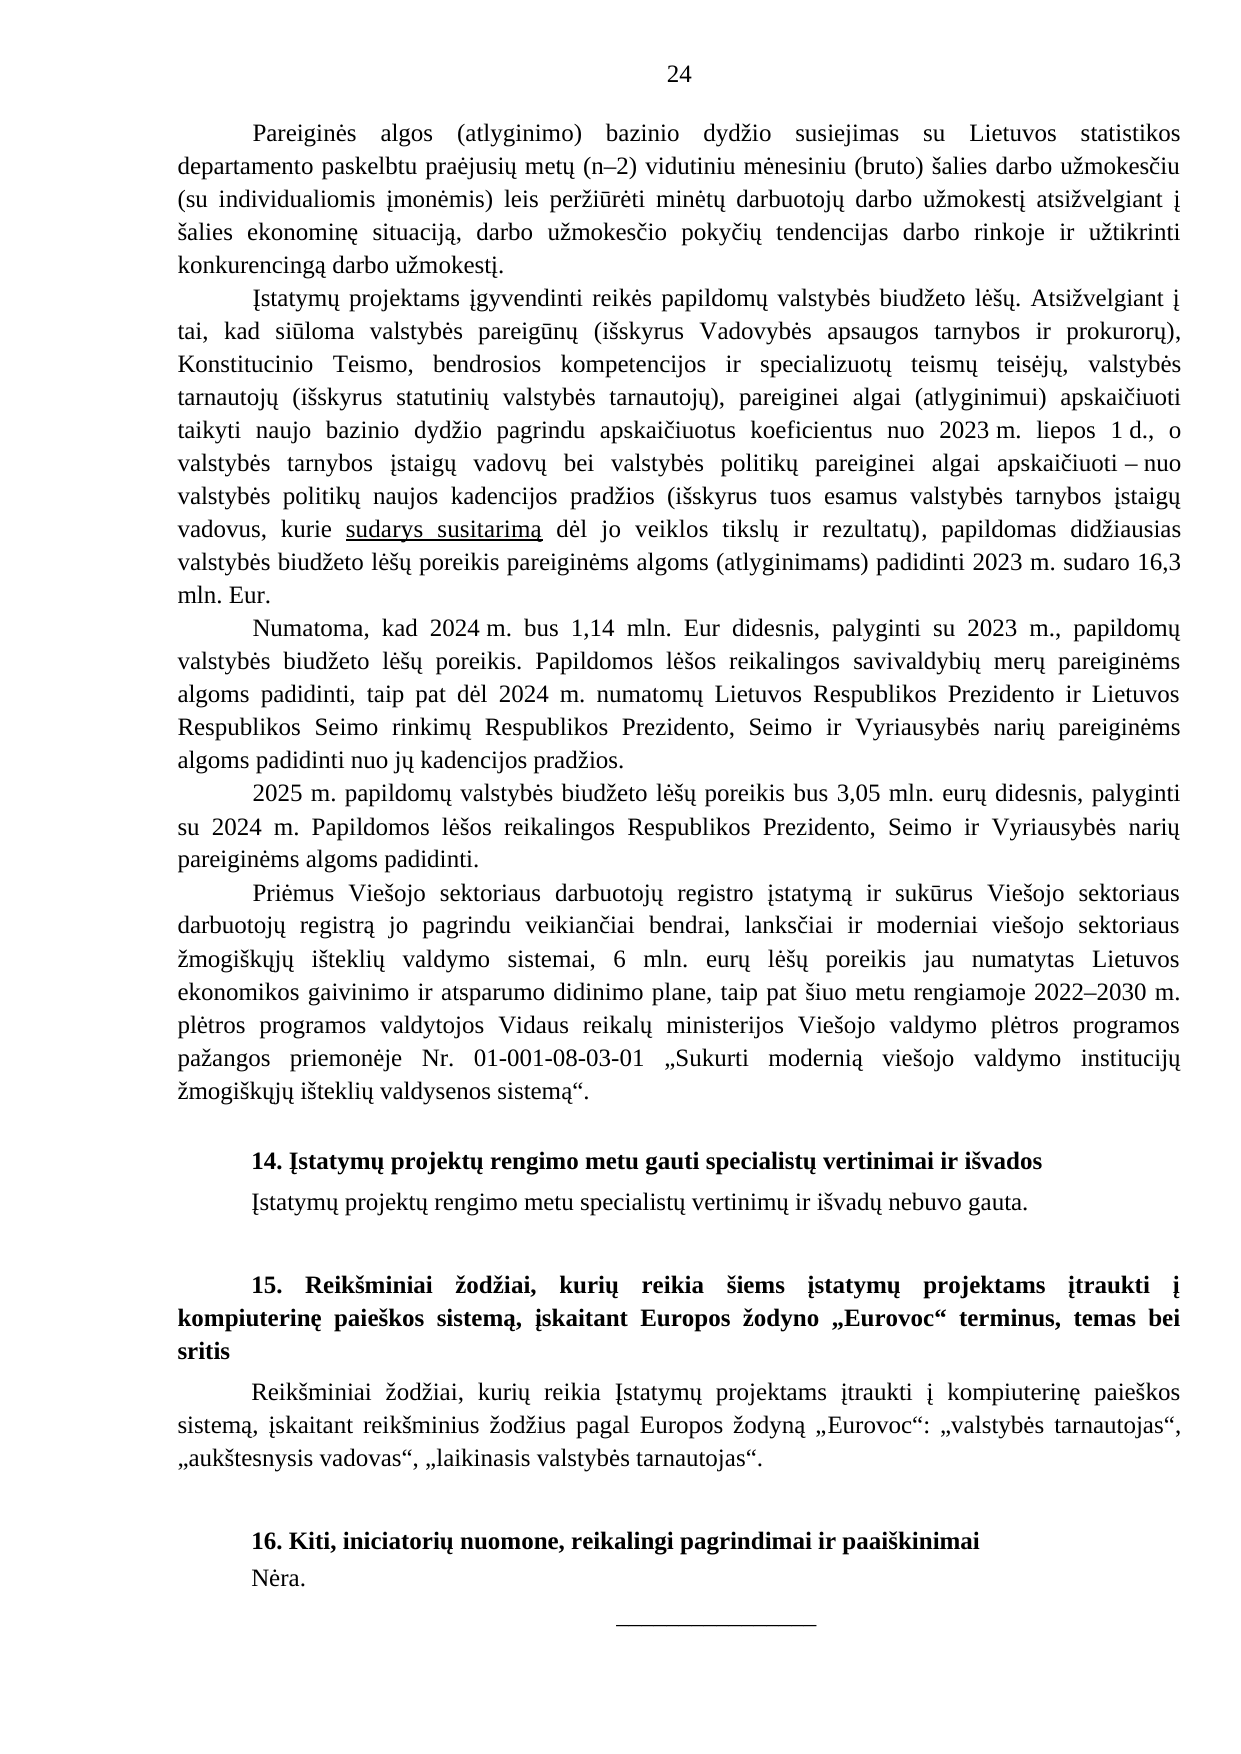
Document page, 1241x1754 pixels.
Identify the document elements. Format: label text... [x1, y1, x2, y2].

text Įstatymų projektams įgyvendinti reikės papildomų valstybės biudžeto lėšų. Atsižvelgiant į tai, kad siūloma valstybės pareigūnų (išskyrus Vadovybės apsaugos tarnybos ir prokurorų), Konstitucinio Teismo, bendrosios kompetencijos ir specializuotų teismų teisėjų, valstybės tarnautojų (išskyrus statutinių valstybės tarnautojų), pareiginei algai (atlyginimui) apskaičiuoti taikyti naujo bazinio dydžio pagrindu apskaičiuotus koeficientus nuo 2023 m. liepos 1 d., o valstybės tarnybos įstaigų vadovų bei valstybės politikų pareiginei algai apskaičiuoti – nuo valstybės politikų naujos kadencijos pradžios (išskyrus tuos esamus valstybės tarnybos įstaigų vadovus, kurie sudarys susitarimą dėl jo veiklos tikslų ir rezultatų), papildomas didžiausias valstybės biudžeto lėšų poreikis pareiginėms algoms (atlyginimams) padidinti 2023 m. sudaro 16,3 mln. Eur. [177, 283, 1181, 609]
text Nėra. [177, 1563, 1181, 1592]
text 15. Reikšminiai žodžiai, kurių reikia šiems įstatymų projektams įtraukti į kompiuterinę paieškos sistemą, įskaitant Europos žodyno „Eurovoc“ terminus, temas bei sritis [177, 1270, 1181, 1365]
text 14. Įstatymų projektų rengimo metu gauti specialistų vertinimai ir išvados [177, 1146, 1181, 1175]
text Reikšminiai žodžiai, kurių reikia Įstatymų projektams įtraukti į kompiuterinę paieškos sistemą, įskaitant reikšminius žodžius pagal Europos žodyną „Eurovoc“: „valstybės tarnautojas“, „aukštesnysis vadovas“, „laikinasis valstybės tarnautojas“. [177, 1377, 1181, 1472]
text Priėmus Viešojo sektoriaus darbuotojų registro įstatymą ir sukūrus Viešojo sektoriaus darbuotojų registrą jo pagrindu veikiančiai bendrai, lanksčiai ir moderniai viešojo sektoriaus žmogiškųjų išteklių valdymo sistemai, 6 mln. eurų lėšų poreikis jau numatytas Lietuvos ekonomikos gaivinimo ir atsparumo didinimo plane, taip pat šiuo metu rengiamoje 2022–2030 m. plėtros programos valdytojos Vidaus reikalų ministerijos Viešojo valdymo plėtros programos pažangos priemonėje Nr. 01-001-08-03-01 „Sukurti modernią viešojo valdymo institucijų žmogiškųjų išteklių valdysenos sistemą“. [177, 878, 1181, 1104]
text 2025 m. papildomų valstybės biudžeto lėšų poreikis bus 3,05 mln. eurų didesnis, palyginti su 2024 m. Papildomos lėšos reikalingos Respublikos Prezidento, Seimo ir Vyriausybės narių pareiginėms algoms padidinti. [177, 778, 1181, 873]
list ________________ [177, 1601, 1181, 1629]
text Pareiginės algos (atlyginimo) bazinio dydžio susiejimas su Lietuvos statistikos departamento paskelbtu praėjusių metų (n–2) vidutiniu mėnesiniu (bruto) šalies darbo užmokesčiu (su individualiomis įmonėmis) leis peržiūrėti minėtų darbuotojų darbo užmokestį atsižvelgiant į šalies ekonominę situaciją, darbo užmokesčio pokyčių tendencijas darbo rinkoje ir užtikrinti konkurencingą darbo užmokestį. [177, 118, 1181, 279]
text Numatoma, kad 2024 m. bus 1,14 mln. Eur didesnis, palyginti su 2023 m., papildomų valstybės biudžeto lėšų poreikis. Papildomos lėšos reikalingos savivaldybių merų pareiginėms algoms padidinti, taip pat dėl 2024 m. numatomų Lietuvos Respublikos Prezidento ir Lietuvos Respublikos Seimo rinkimų Respublikos Prezidento, Seimo ir Vyriausybės narių pareiginėms algoms padidinti nuo jų kadencijos pradžios. [177, 613, 1181, 774]
text Įstatymų projektų rengimo metu specialistų vertinimų ir išvadų nebuvo gauta. [177, 1187, 1181, 1216]
text 16. Kiti, iniciatorių nuomone, reikalingi pagrindimai ir paaiškinimai [177, 1526, 1181, 1555]
